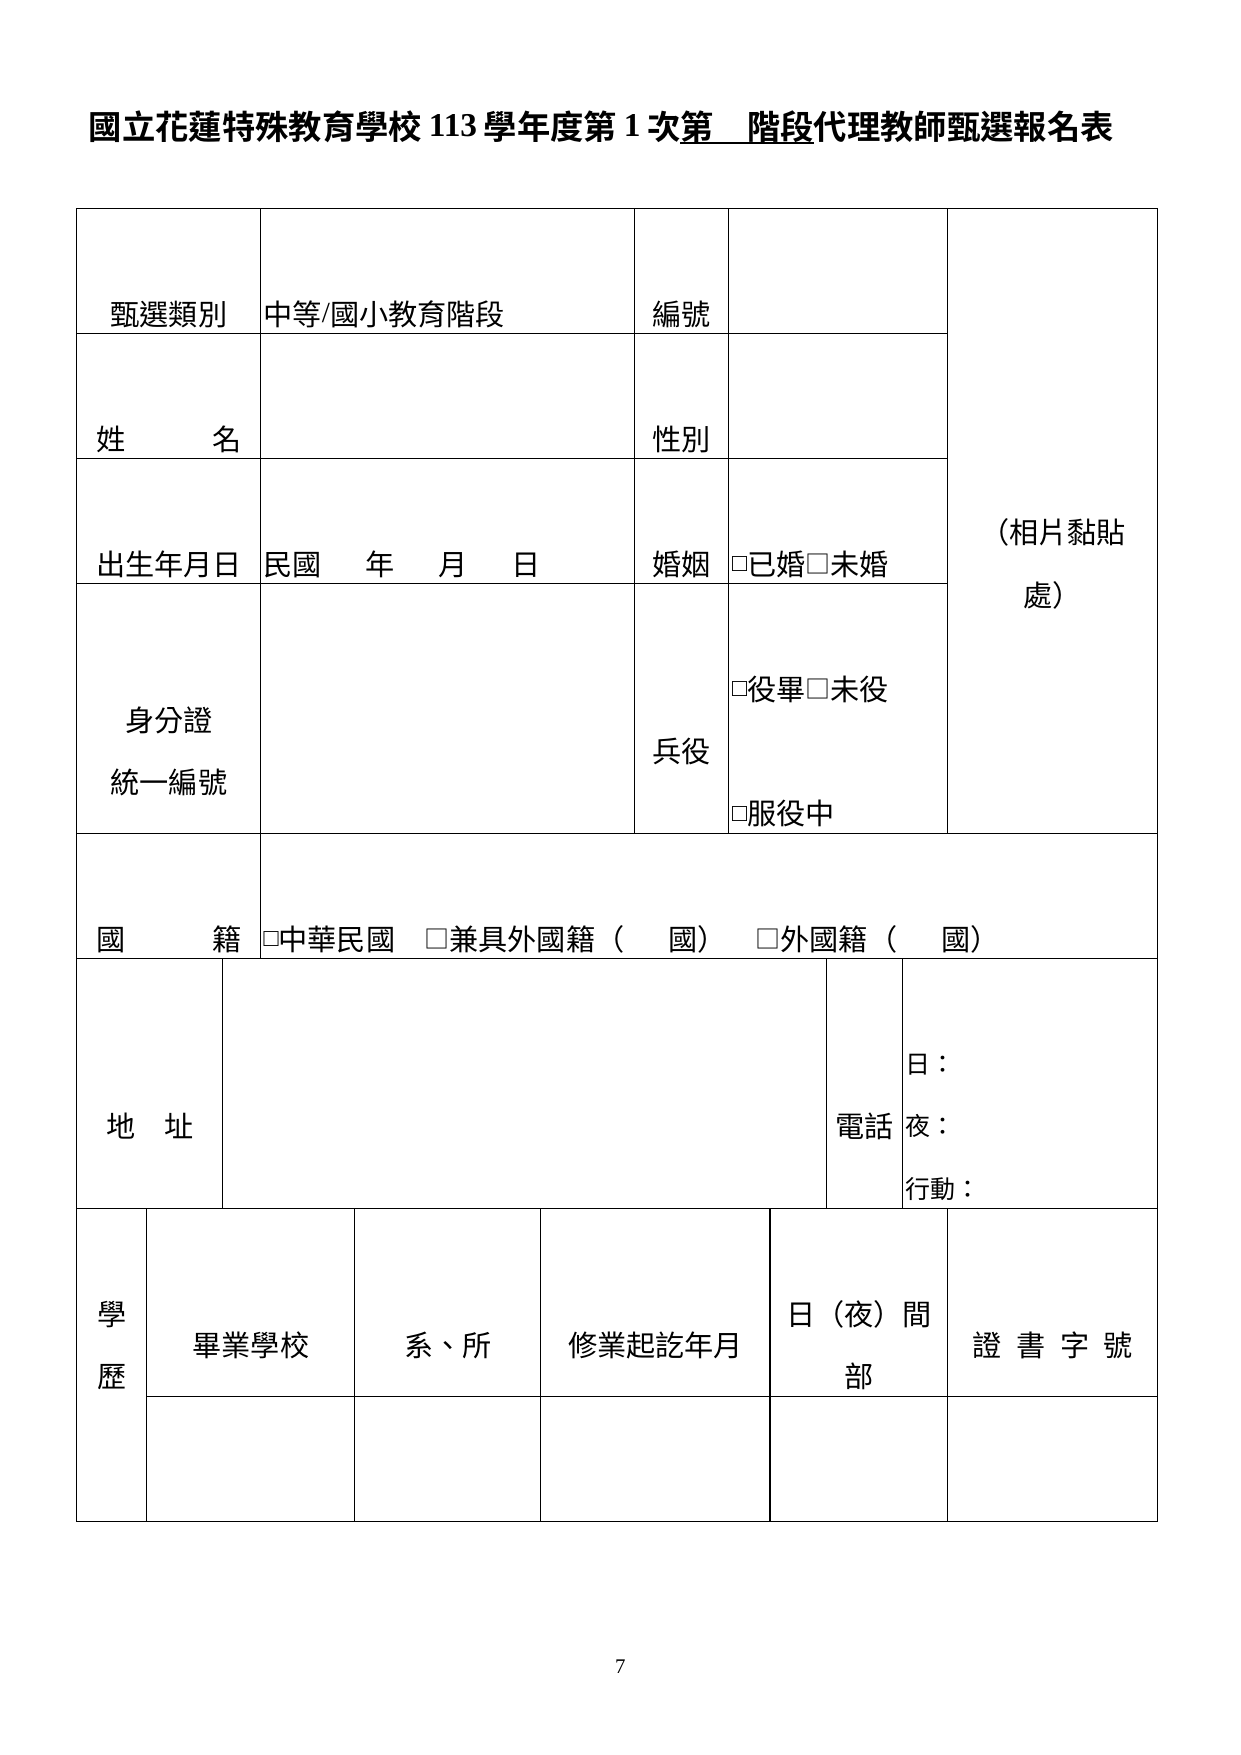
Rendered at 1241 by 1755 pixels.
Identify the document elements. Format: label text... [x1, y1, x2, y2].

table_cell [261, 584, 634, 833]
table_cell 證 書 字 號 [948, 1209, 1157, 1396]
table_cell [729, 334, 947, 458]
table_cell □役畢□未役 □服役中 [729, 584, 947, 833]
table_cell 電話 [827, 959, 902, 1208]
table_cell 地 址 [77, 959, 222, 1208]
table_cell 婚姻 [635, 459, 728, 583]
table_cell 系、所 [355, 1209, 540, 1396]
table_cell [355, 1397, 540, 1521]
table_cell 日： 夜： 行動： [903, 959, 1157, 1208]
table_cell [261, 334, 634, 458]
table_cell 民國 年 月 日 [261, 459, 634, 583]
table_cell 學歷 [77, 1209, 146, 1521]
table_cell [771, 1397, 947, 1521]
table_cell [541, 1397, 769, 1521]
table_header 編號 [635, 209, 728, 333]
table_header 甄選類別 [77, 209, 260, 333]
table_cell 畢業學校 [147, 1209, 354, 1396]
table_cell 性別 [635, 334, 728, 458]
table_cell 國 籍 [77, 834, 260, 958]
table_cell 出生年月日 [77, 459, 260, 583]
table_cell [223, 959, 826, 1208]
table_cell [147, 1397, 354, 1521]
table_header [729, 209, 947, 333]
table_cell [948, 1397, 1157, 1521]
table_cell 兵役 [635, 584, 728, 833]
table_cell □中華民國 □兼具外國籍（ 國） □外國籍（ 國） [261, 834, 1157, 958]
table_cell 修業起訖年月 [541, 1209, 769, 1396]
table_cell □已婚□未婚 [729, 459, 947, 583]
table_header 中等/國小教育階段 [261, 209, 634, 333]
table_cell 姓 名 [77, 334, 260, 458]
table_cell 身分證 統一編號 [77, 584, 260, 833]
table_cell 日（夜）間部 [771, 1209, 947, 1396]
text 國立花蓮特殊教育學校113學年度第1次第 階段代理教師甄選報名表 [89, 83, 1152, 146]
table_header （相片黏貼處） [948, 209, 1157, 833]
